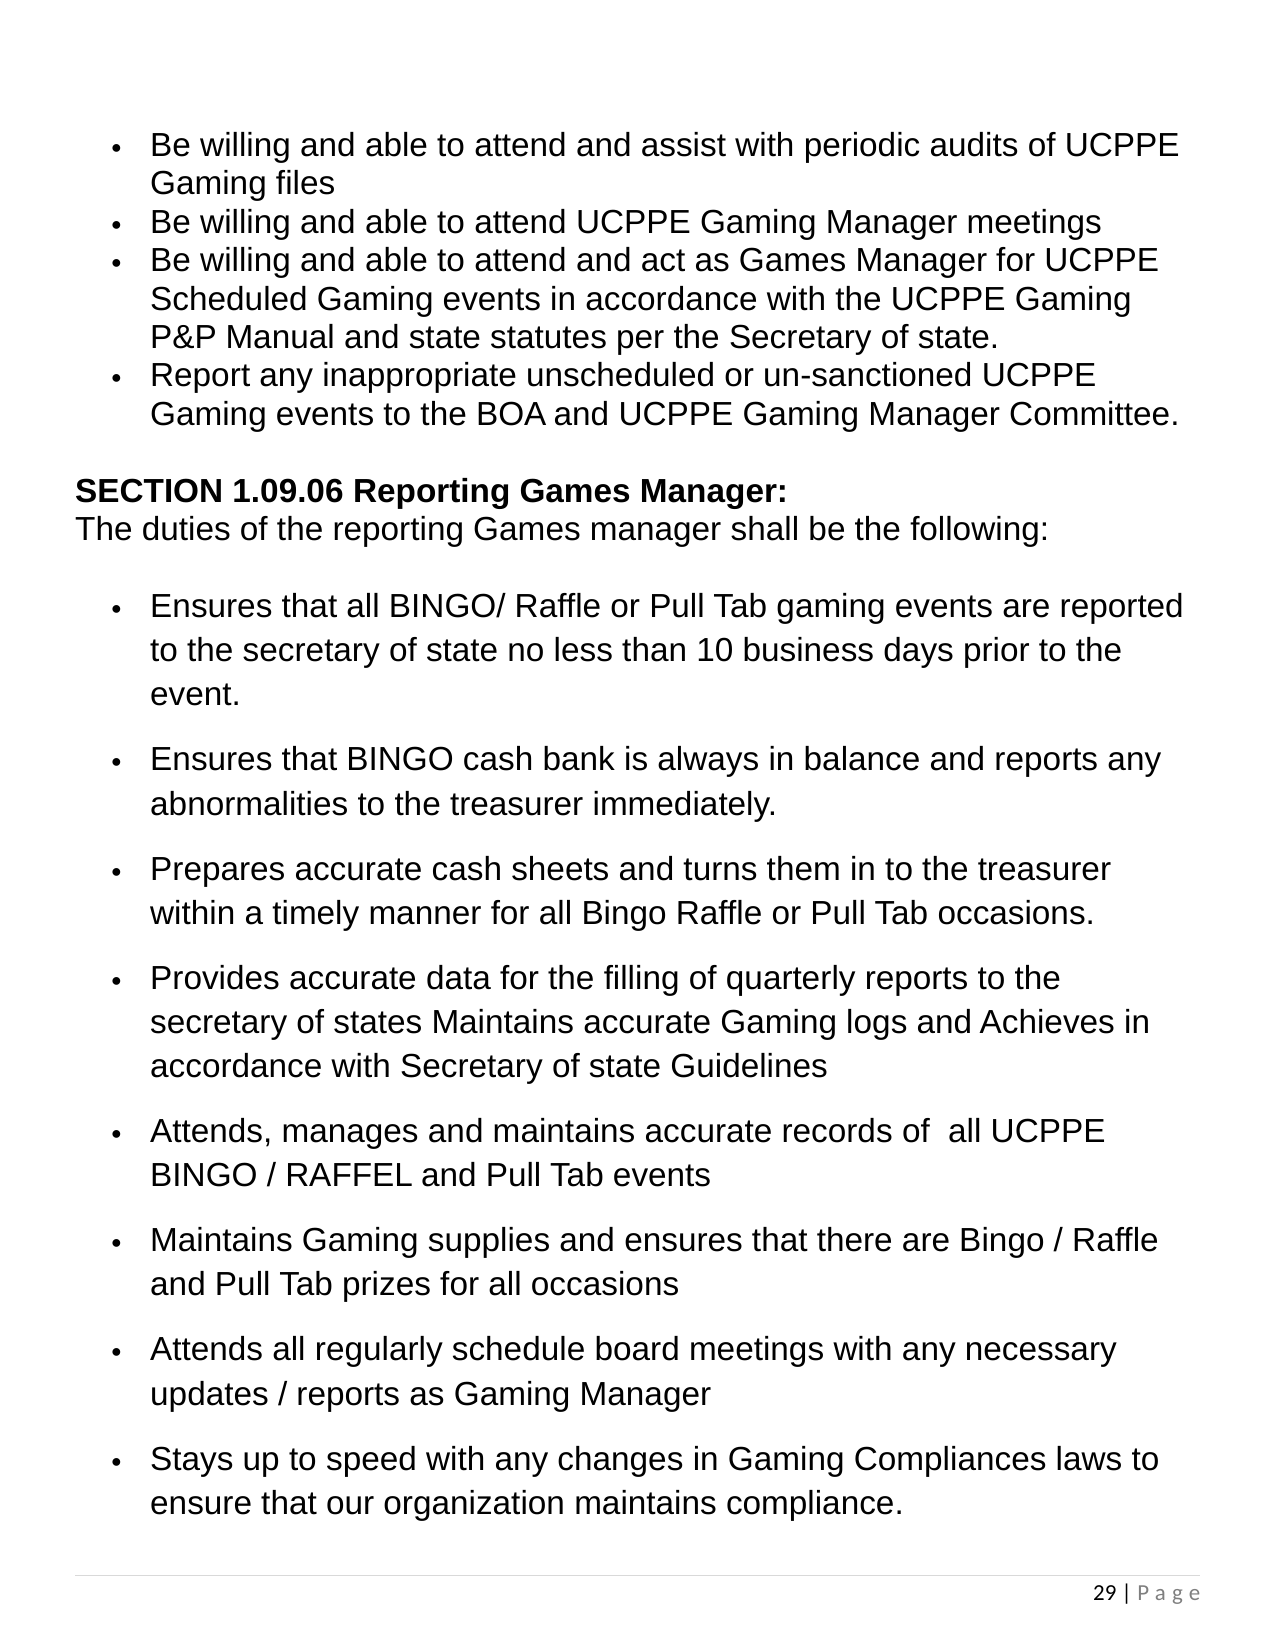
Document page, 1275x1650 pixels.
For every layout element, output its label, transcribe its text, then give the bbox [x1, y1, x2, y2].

list Attends all regularly schedule board meetings with any necessary updates / reports as Gaming Manager [112, 1329, 1200, 1412]
list Be willing and able to attend UCPPE Gaming Manager meetings [112, 202, 1200, 240]
list Be willing and able to attend and act as Games Manager for UCPPE Scheduled Gaming events in accordance with the UCPPE Gaming P&P Manual and state statutes per the Secretary of state. [112, 240, 1200, 356]
list Maintains Gaming supplies and ensures that there are Bingo / Raffle and Pull Tab prizes for all occasions [112, 1220, 1200, 1303]
list Prepares accurate cash sheets and turns them in to the treasurer within a timely manner for all Bingo Raffle or Pull Tab occasions. [112, 849, 1200, 931]
list Report any inappropriate unscheduled or un-sanctioned UCPPE Gaming events to the BOA and UCPPE Gaming Manager Committee. [112, 356, 1200, 432]
list Stays up to speed with any changes in Gaming Compliances laws to ensure that our organization maintains compliance. [112, 1439, 1200, 1521]
list Ensures that BINGO cash bank is always in balance and reports any abnormalities to the treasurer immediately. [112, 739, 1200, 822]
list Ensures that all BINGO/ Raffle or Pull Tab gaming events are reported to the secretary of state no less than 10 business days prior to the event. [112, 586, 1200, 713]
list Be willing and able to attend and assist with periodic audits of UCPPE Gaming files [112, 125, 1200, 202]
text The duties of the reporting Games manager shall be the following: [75, 509, 1200, 548]
text SECTION 1.09.06 Reporting Games Manager: [75, 471, 1200, 509]
list Attends, manages and maintains accurate records of all UCPPE BINGO / RAFFEL and Pull Tab events [112, 1111, 1200, 1194]
list Provides accurate data for the filling of quarterly reports to the secretary of states Maintains accurate Gaming logs and Achieves in accordance with Secretary of state Guidelines [112, 958, 1200, 1084]
